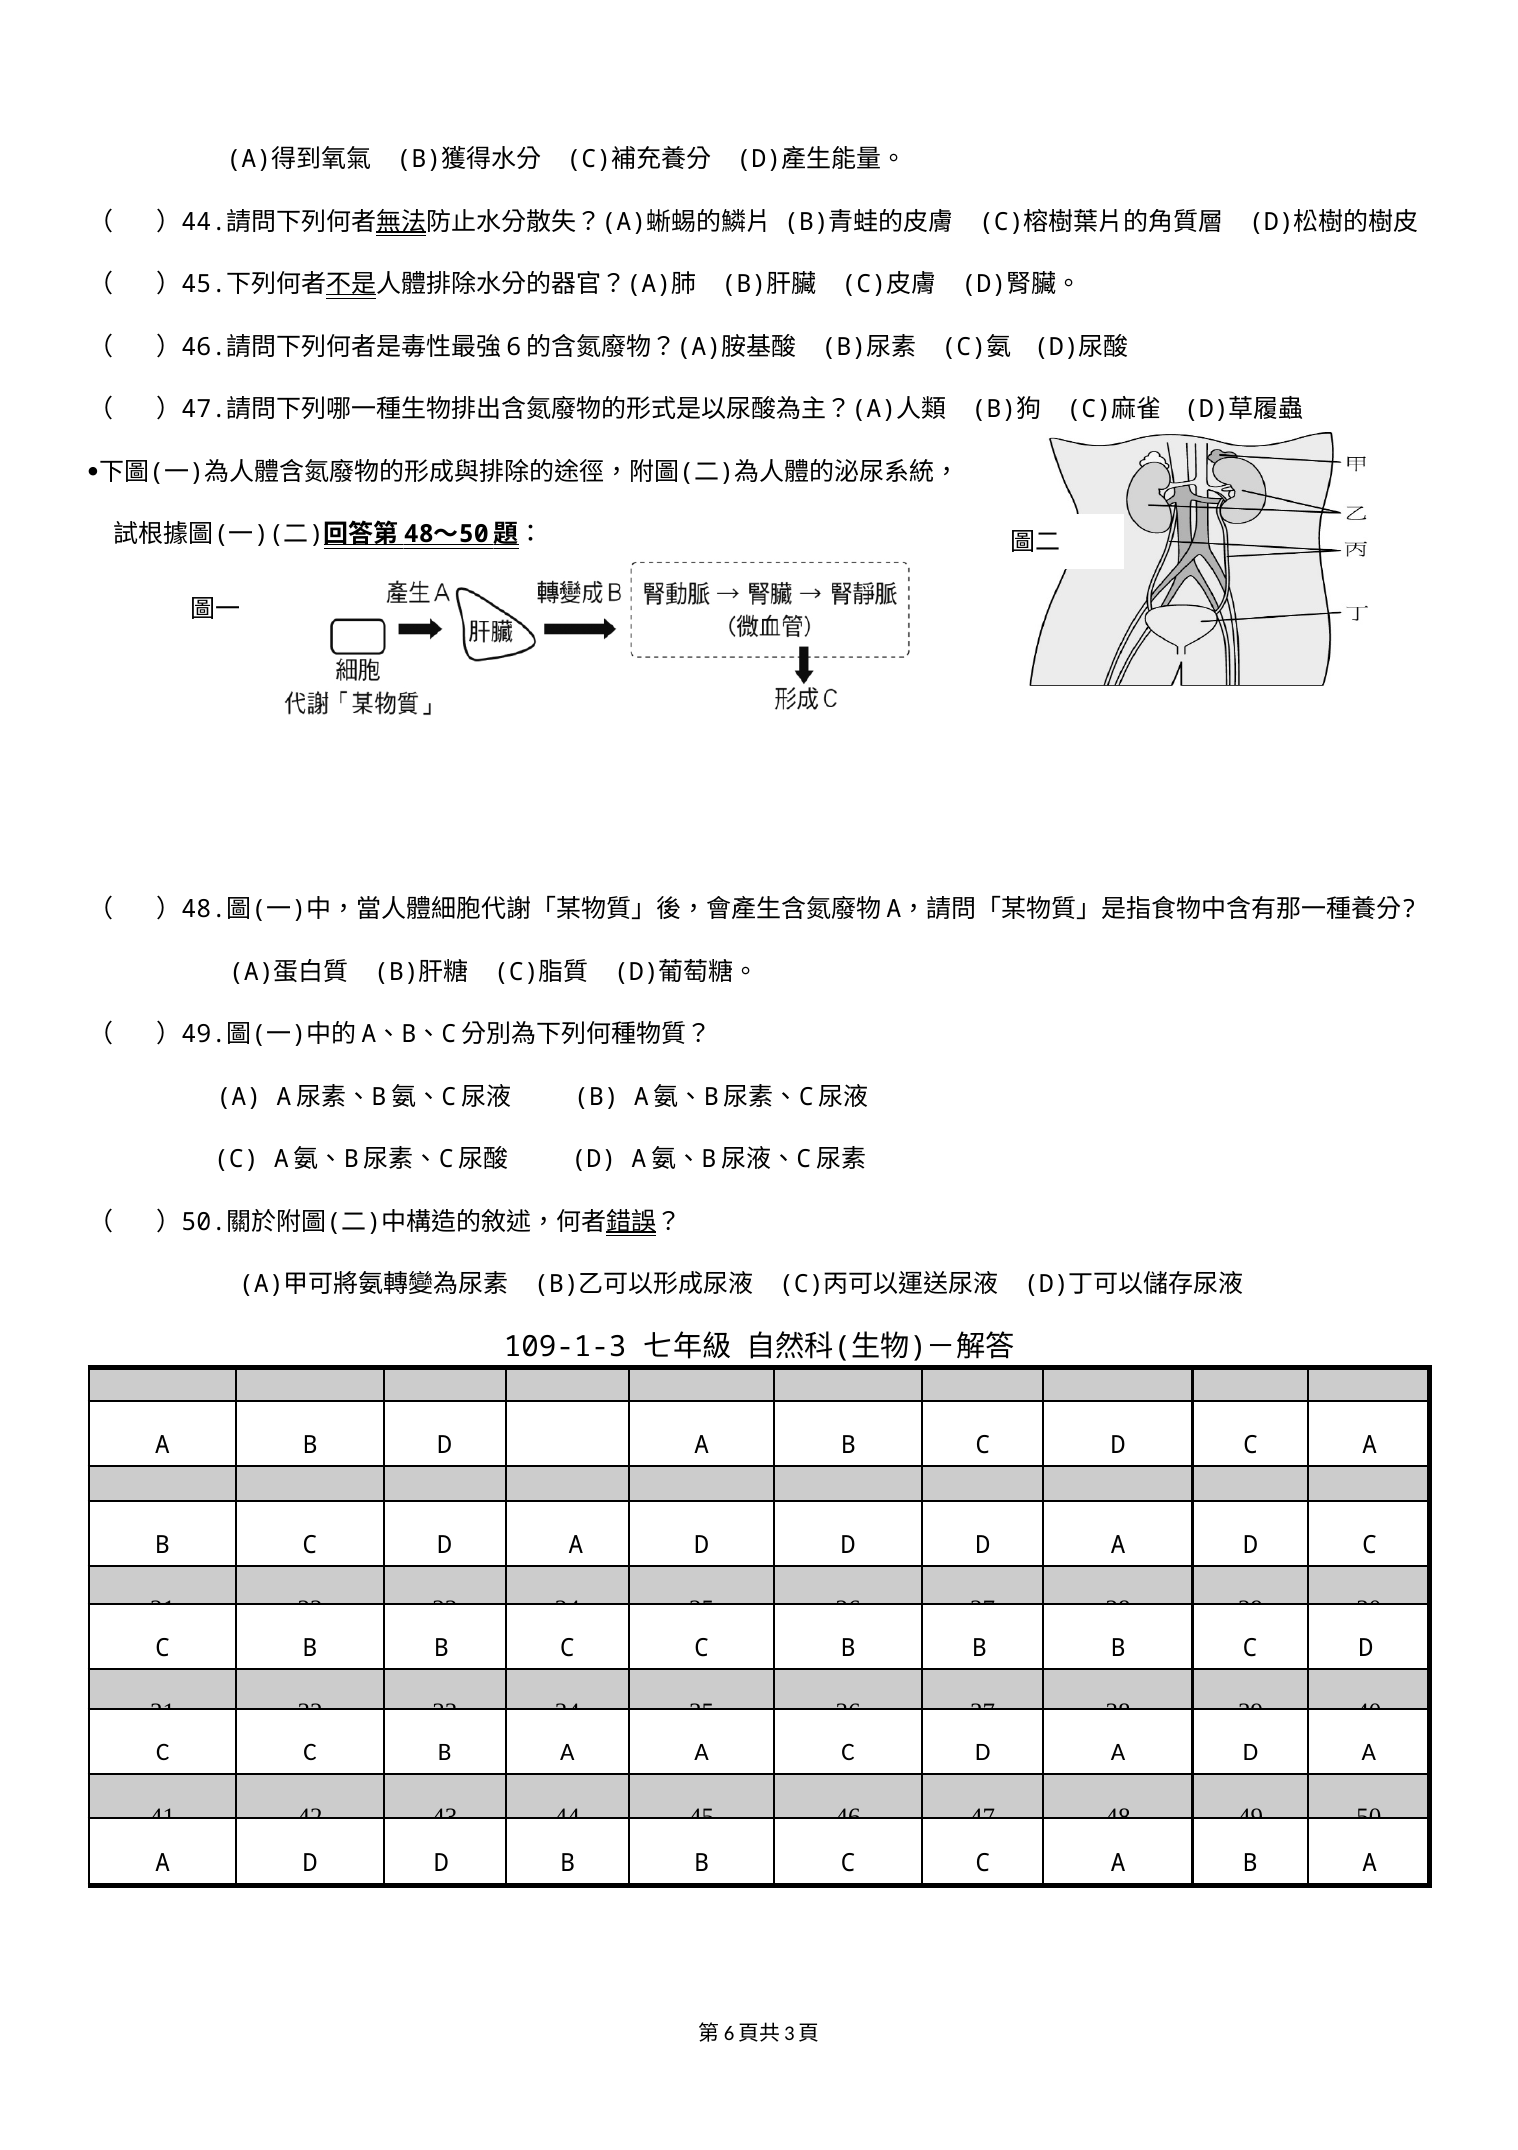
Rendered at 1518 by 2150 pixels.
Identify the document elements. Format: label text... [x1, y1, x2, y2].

table_cell D [1194, 1710, 1307, 1773]
table_cell C [237, 1502, 383, 1565]
table_cell B [385, 1710, 505, 1773]
table_cell 43 [385, 1775, 505, 1817]
table_cell B [775, 1402, 921, 1465]
table_cell 45 [630, 1775, 773, 1817]
table_cell 30 [1309, 1567, 1427, 1603]
table_cell B [90, 1502, 235, 1565]
table_cell D [775, 1502, 921, 1565]
table_header 4 [507, 1370, 628, 1400]
table_cell 36 [775, 1670, 921, 1708]
text (A)蛋白質 (B)肝糖 (C)脂質 (D)葡萄糖。 [89, 927, 1429, 990]
table_cell 11 [90, 1467, 235, 1500]
text （ D ）45.下列何者不是人體排除水分的器官？(A)肺 (B)肝臟 (C)皮膚 (D)腎臟。 [89, 240, 1429, 302]
table_cell 47 [923, 1775, 1042, 1817]
table_cell D [385, 1502, 505, 1565]
table_cell D [385, 1402, 505, 1465]
table_cell C [775, 1819, 921, 1883]
text (A)得到氧氣 (B)獲得水分 (C)補充養分 (D)產生能量。 [89, 115, 1429, 177]
table_cell C [775, 1710, 921, 1773]
text [1369, 490, 1429, 552]
table_cell C [507, 1605, 628, 1668]
table_cell 49 [1194, 1775, 1307, 1817]
table_cell 50 [1309, 1775, 1427, 1817]
table_cell B [507, 1819, 628, 1883]
table_header 3 [385, 1370, 505, 1400]
table_cell 49 [1253, 1810, 1259, 1817]
table_cell A [1044, 1819, 1191, 1883]
table_cell 12 [237, 1467, 383, 1500]
table_cell D [630, 1502, 773, 1565]
text （ D ）47.請問下列哪一種生物排出含氮廢物的形式是以尿酸為主？(A)人類 (B)狗 (C)麻雀 (D)草履蟲 [89, 365, 1429, 427]
table_cell 37 [923, 1670, 1042, 1708]
table_cell D [1309, 1605, 1427, 1668]
table_cell 29 [1194, 1567, 1307, 1603]
table_header 1 [90, 1370, 235, 1400]
text (C) A氨、B尿素、C尿酸 (D) A氨、B尿液、C尿素 [89, 1115, 1429, 1177]
table_cell D [237, 1819, 383, 1883]
text 下圖(一)為人體含氮廢物的形成與排除的途徑，附圖(二)為人體的泌尿系統， [89, 427, 1429, 490]
table_header 9 [1194, 1370, 1307, 1400]
table_cell C [90, 1605, 235, 1668]
table_cell C [630, 1605, 773, 1668]
table_cell A [1309, 1819, 1427, 1883]
table_cell C [237, 1710, 383, 1773]
table_cell C [923, 1819, 1042, 1883]
table_cell A [1044, 1502, 1191, 1565]
table_cell 22 [237, 1567, 383, 1603]
table_cell A [507, 1502, 628, 1565]
table_header 6 [775, 1370, 921, 1400]
text （ D ）50.關於附圖(二)中構造的敘述，何者錯誤？ [89, 1177, 1429, 1240]
text （ D ）46.請問下列何者是毒性最強6的含氮廢物？(A)胺基酸 (B)尿素 (C)氨 (D)尿酸 [89, 302, 1429, 365]
table_cell A [507, 1710, 628, 1773]
table_cell D [507, 1402, 628, 1465]
table_cell B [385, 1605, 505, 1668]
table_cell 19 [1194, 1467, 1307, 1500]
text （ D ）44.請問下列何者無法防止水分散失？(A)蜥蜴的鱗片 (B)青蛙的皮膚 (C)榕樹葉片的角質層 (D)松樹的樹皮 [89, 177, 1429, 240]
table_header 8 [1044, 1370, 1191, 1400]
table_cell 13 [385, 1467, 505, 1500]
table_cell D [1044, 1402, 1191, 1465]
table_cell A [630, 1402, 773, 1465]
table_cell A [90, 1402, 235, 1465]
text （ D ）48.圖(一)中，當人體細胞代謝「某物質」後，會產生含氮廢物A，請問「某物質」是指食物中含有那一種養分? [89, 865, 1429, 927]
table_cell A [630, 1710, 773, 1773]
table_cell 23 [385, 1567, 505, 1603]
table_cell 33 [385, 1670, 505, 1708]
table_cell B [1194, 1819, 1307, 1883]
table_cell D [923, 1710, 1042, 1773]
table_cell 39 [1194, 1670, 1307, 1708]
table_cell 26 [775, 1567, 921, 1603]
table_cell C [1194, 1605, 1307, 1668]
table_cell 32 [237, 1670, 383, 1708]
table_cell A [1309, 1710, 1427, 1773]
table_cell C [1194, 1402, 1307, 1465]
table_cell 44 [507, 1775, 628, 1817]
table_cell 42 [237, 1775, 383, 1817]
table_header 10 [1309, 1370, 1427, 1400]
table_cell C [1309, 1502, 1427, 1565]
table_cell B [630, 1819, 773, 1883]
table_cell 21 [90, 1567, 235, 1603]
text 109-1-3 七年級 自然科(生物)－解答 [89, 1302, 1429, 1365]
table_cell 25 [630, 1567, 773, 1603]
table_cell B [237, 1402, 383, 1465]
table_cell 48 [1044, 1775, 1191, 1817]
table_cell 18 [1044, 1467, 1191, 1500]
table_cell 41 [90, 1775, 235, 1817]
table_header 2 [237, 1370, 383, 1400]
table_cell 14 [507, 1467, 628, 1500]
text (A) A尿素、B氨、C尿液 (B) A氨、B尿素、C尿液 [89, 1052, 1429, 1115]
table_cell 16 [775, 1467, 921, 1500]
table_cell 46 [775, 1775, 921, 1817]
table_cell 38 [1044, 1670, 1191, 1708]
table_cell 35 [630, 1670, 773, 1708]
table_cell B [1044, 1605, 1191, 1668]
table_cell 31 [90, 1670, 235, 1708]
text 圖一 [190, 589, 288, 625]
text （ D ）49.圖(一)中的A、B、C分別為下列何種物質？ [89, 990, 1429, 1052]
table_header 7 [923, 1370, 1042, 1400]
table_cell 40 [1309, 1670, 1427, 1708]
table_cell 15 [630, 1467, 773, 1500]
table_cell 24 [507, 1567, 628, 1603]
table_cell 20 [1309, 1467, 1427, 1500]
table_cell D [385, 1819, 505, 1883]
table_cell C [923, 1402, 1042, 1465]
table_cell B [923, 1605, 1042, 1668]
table_header 5 [630, 1370, 773, 1400]
table_cell 27 [923, 1567, 1042, 1603]
table_cell A [1309, 1402, 1427, 1465]
text (A)甲可將氨轉變為尿素 (B)乙可以形成尿液 (C)丙可以運送尿液 (D)丁可以儲存尿液 [89, 1240, 1429, 1302]
table_cell D [923, 1502, 1042, 1565]
table_cell B [237, 1605, 383, 1668]
table_cell 17 [923, 1467, 1042, 1500]
table_cell 28 [1044, 1567, 1191, 1603]
text 試根據圖(一)(二)回答第48～50題： [89, 490, 1124, 569]
table_cell D [1194, 1502, 1307, 1565]
table_cell B [775, 1605, 921, 1668]
table_cell C [90, 1710, 235, 1773]
text 圖二 [1010, 522, 1109, 558]
table_cell 34 [507, 1670, 628, 1708]
table_cell A [1044, 1710, 1191, 1773]
table_cell A [90, 1819, 235, 1883]
